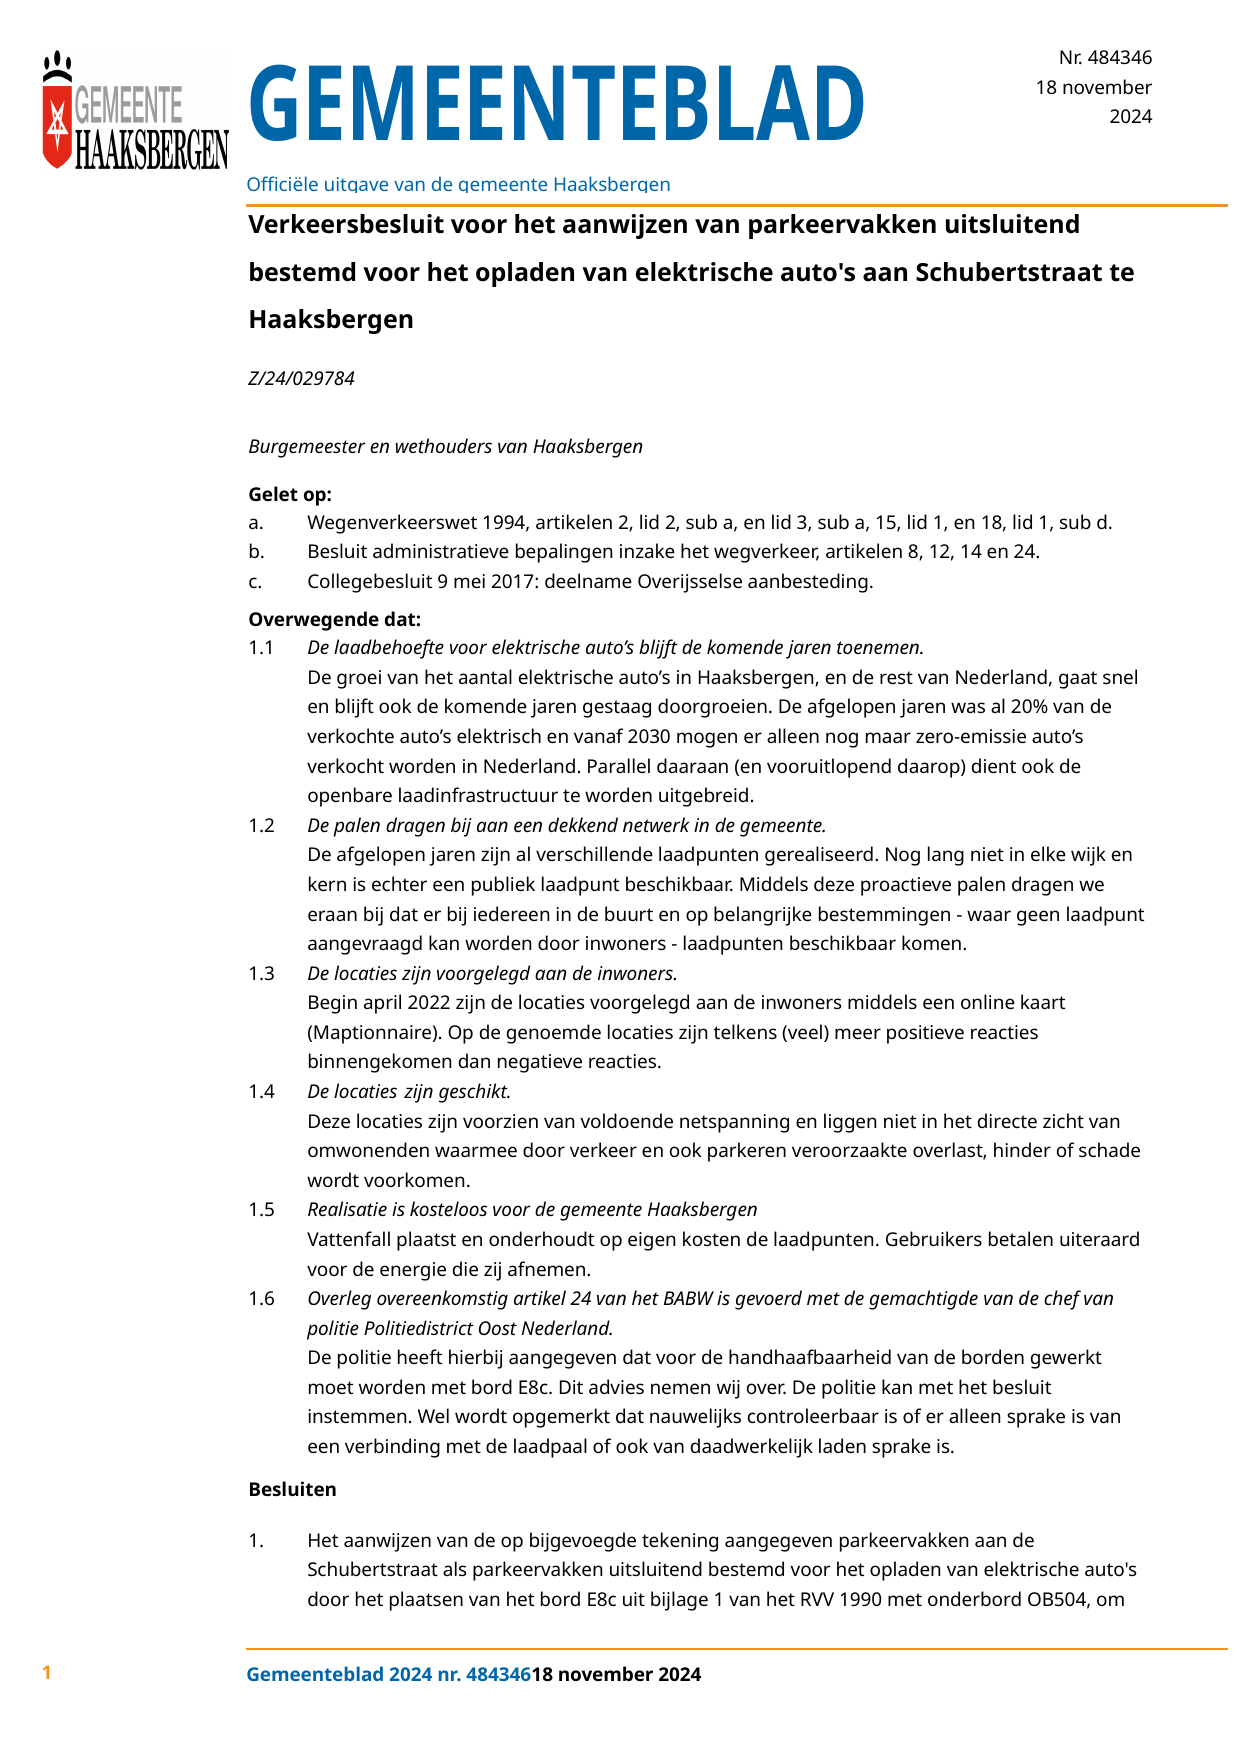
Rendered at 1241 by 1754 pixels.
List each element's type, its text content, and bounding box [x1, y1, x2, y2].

list De locaties zijn voorgelegd aan de inwoners. [248, 960, 1152, 986]
list Deze locaties zijn voorzien van voldoende netspanning en liggen niet in het directe zicht van omwonenden waarmee door verkeer en ook parkeren veroorzaakte overlast, hinder of schade wordt voorkomen. [248, 1108, 1152, 1193]
list Besluit administratieve bepalingen inzake het wegverkeer, artikelen 8, 12, 14 en 24. [248, 539, 1152, 564]
text Verkeersbesluit voor het aanwijzen van parkeervakken uitsluitend bestemd voor het opladen van elektrische auto's aan Schubertstraat te Haaksbergen [248, 207, 1152, 336]
text Besluiten [248, 1477, 1152, 1502]
list Overleg overeenkomstig artikel 24 van het BABW is gevoerd met de gemachtigde van de chef van politie Politiedistrict Oost Nederland. [248, 1285, 1152, 1341]
list De politie heeft hierbij aangegeven dat voor de handhaafbaarheid van de borden gewerkt moet worden met bord E8c. Dit advies nemen wij over. De politie kan met het besluit instemmen. Wel wordt opgemerkt dat nauwelijks controleerbaar is of er alleen sprake is van een verbinding met de laadpaal of ook van daadwerkelijk laden sprake is. [248, 1344, 1152, 1459]
text Gelet op: [248, 481, 1152, 507]
list Het aanwijzen van de op bijgevoegde tekening aangegeven parkeervakken aan de Schubertstraat als parkeervakken uitsluitend bestemd voor het opladen van elektrische auto's door het plaatsen van het bord E8c uit bijlage 1 van het RVV 1990 met onderbord OB504, om [248, 1527, 1152, 1612]
text Burgemeester en wethouders van Haaksbergen [248, 433, 1152, 459]
list De groei van het aantal elektrische auto’s in Haaksbergen, en de rest van Nederland, gaat snel en blijft ook de komende jaren gestaag doorgroeien. De afgelopen jaren was al 20% van de verkochte auto’s elektrisch en vanaf 2030 mogen er alleen nog maar zero-emissie auto’s verkocht worden in Nederland. Parallel daaraan (en vooruitlopend daarop) dient ook de openbare laadinfrastructuur te worden uitgebreid. [248, 664, 1152, 808]
list De afgelopen jaren zijn al verschillende laadpunten gerealiseerd. Nog lang niet in elke wijk en kern is echter een publiek laadpunt beschikbaar. Middels deze proactieve palen dragen we eraan bij dat er bij iedereen in de buurt en op belangrijke bestemmingen - waar geen laadpunt aangevraagd kan worden door inwoners - laadpunten beschikbaar komen. [248, 842, 1152, 956]
list De locaties zijn geschikt. [248, 1078, 1152, 1104]
list De palen dragen bij aan een dekkend netwerk in de gemeente. [248, 812, 1152, 838]
list Realisatie is kosteloos voor de gemeente Haaksbergen [248, 1197, 1152, 1222]
text Z/24/029784 [248, 366, 1152, 391]
text Overwegende dat: [248, 606, 1152, 632]
list Collegebesluit 9 mei 2017: deelname Overijsselse aanbesteding. [248, 568, 1152, 594]
list De laadbehoefte voor elektrische auto’s blijft de komende jaren toenemen. [248, 634, 1152, 660]
list Wegenverkeerswet 1994, artikelen 2, lid 2, sub a, en lid 3, sub a, 15, lid 1, en 18, lid 1, sub d. [248, 509, 1152, 535]
picture [41, 47, 231, 172]
list Vattenfall plaatst en onderhoudt op eigen kosten de laadpunten. Gebruikers betalen uiteraard voor de energie die zij afnemen. [248, 1226, 1152, 1282]
list Begin april 2022 zijn de locaties voorgelegd aan de inwoners middels een online kaart (Maptionnaire). Op de genoemde locaties zijn telkens (veel) meer positieve reacties binnengekomen dan negatieve reacties. [248, 989, 1152, 1074]
